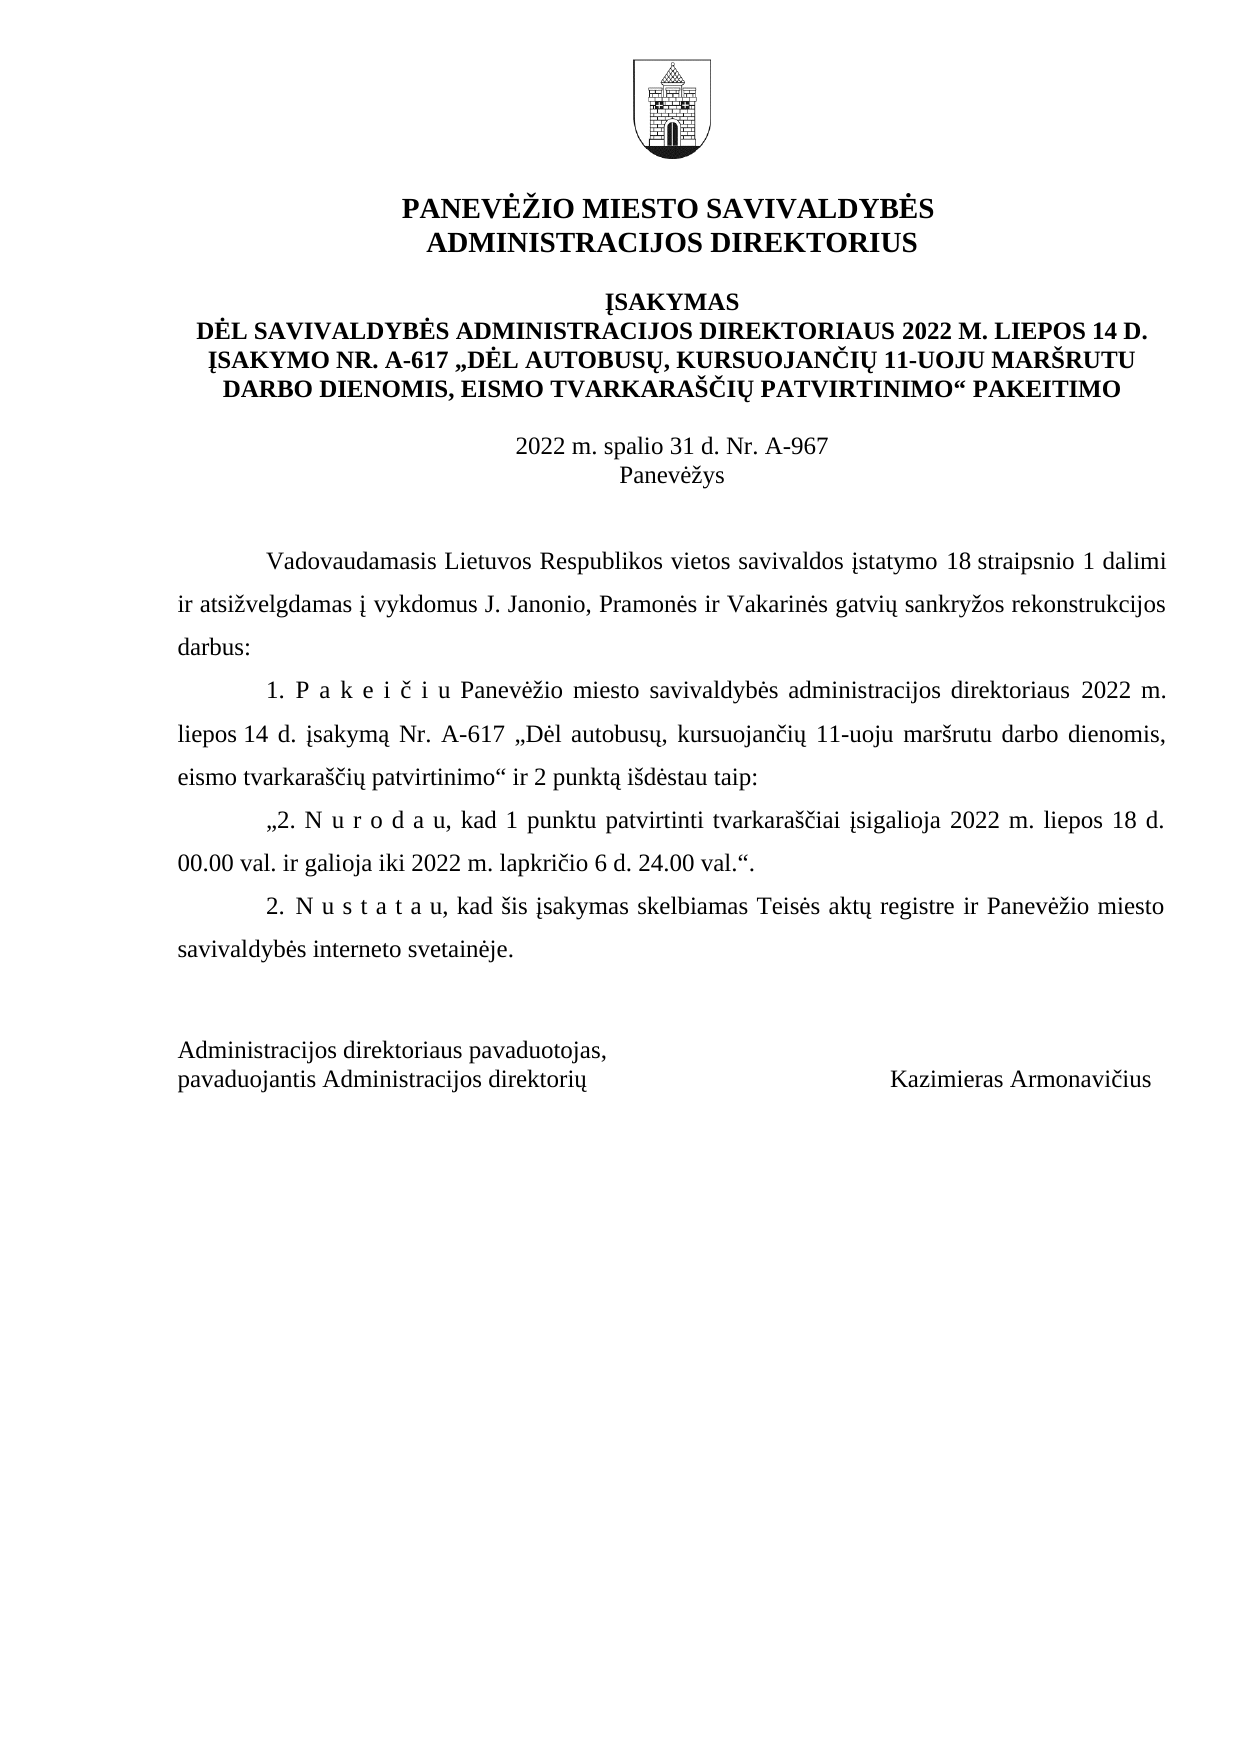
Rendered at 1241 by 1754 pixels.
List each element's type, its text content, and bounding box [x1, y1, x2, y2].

text Panevėžys [177, 460, 1167, 489]
text „2. N u r o d a u, kad 1 punktu patvirtinti tvarkaraščiai įsigalioja 2022 m. liepos 18 d. 00.00 val. ir galioja iki 2022 m. lapkričio 6 d. 24.00 val.“. [177, 805, 1167, 877]
text Administracijos direktoriaus pavaduotojas, [177, 1035, 1167, 1064]
text 1. P a k e i č i u Panevėžio miesto savivaldybės administracijos direktoriaus 2022 m. liepos 14 d. įsakymą Nr. A-617 „Dėl autobusų, kursuojančių 11-uoju maršrutu darbo dienomis, eismo tvarkaraščių patvirtinimo“ ir 2 punktą išdėstau taip: [177, 676, 1167, 791]
text Vadovaudamasis Lietuvos Respublikos vietos savivaldos įstatymo 18 straipsnio 1 dalimi ir atsižvelgdamas į vykdomus J. Janonio, Pramonės ir Vakarinės gatvių sankryžos rekonstrukcijos darbus: [177, 546, 1167, 661]
text PANEVĖŽIO MIESTO SAVIVALDYBĖS [177, 192, 1167, 225]
text ADMINISTRACIJOS DIREKTORIUS [177, 225, 1167, 259]
text DĖL SAVIVALDYBĖS ADMINISTRACIJOS DIREKTORIAUS 2022 M. LIEPOS 14 D. ĮSAKYMO NR. A-617 „DĖL AUTOBUSŲ, KURSUOJANČIŲ 11-UOJU MARŠRUTU DARBO DIENOMIS, EISMO TVARKARAŠČIŲ PATVIRTINIMO“ PAKEITIMO [177, 316, 1167, 402]
text 2022 m. spalio 31 d. Nr. A-967 [177, 431, 1167, 460]
text 2. N u s t a t a u, kad šis įsakymas skelbiamas Teisės aktų registre ir Panevėžio miesto savivaldybės interneto svetainėje. [177, 891, 1167, 963]
text pavaduojantis Administracijos direktorių Kazimieras Armonavičius [177, 1064, 1167, 1092]
text ĮSAKYMAS [177, 287, 1167, 316]
